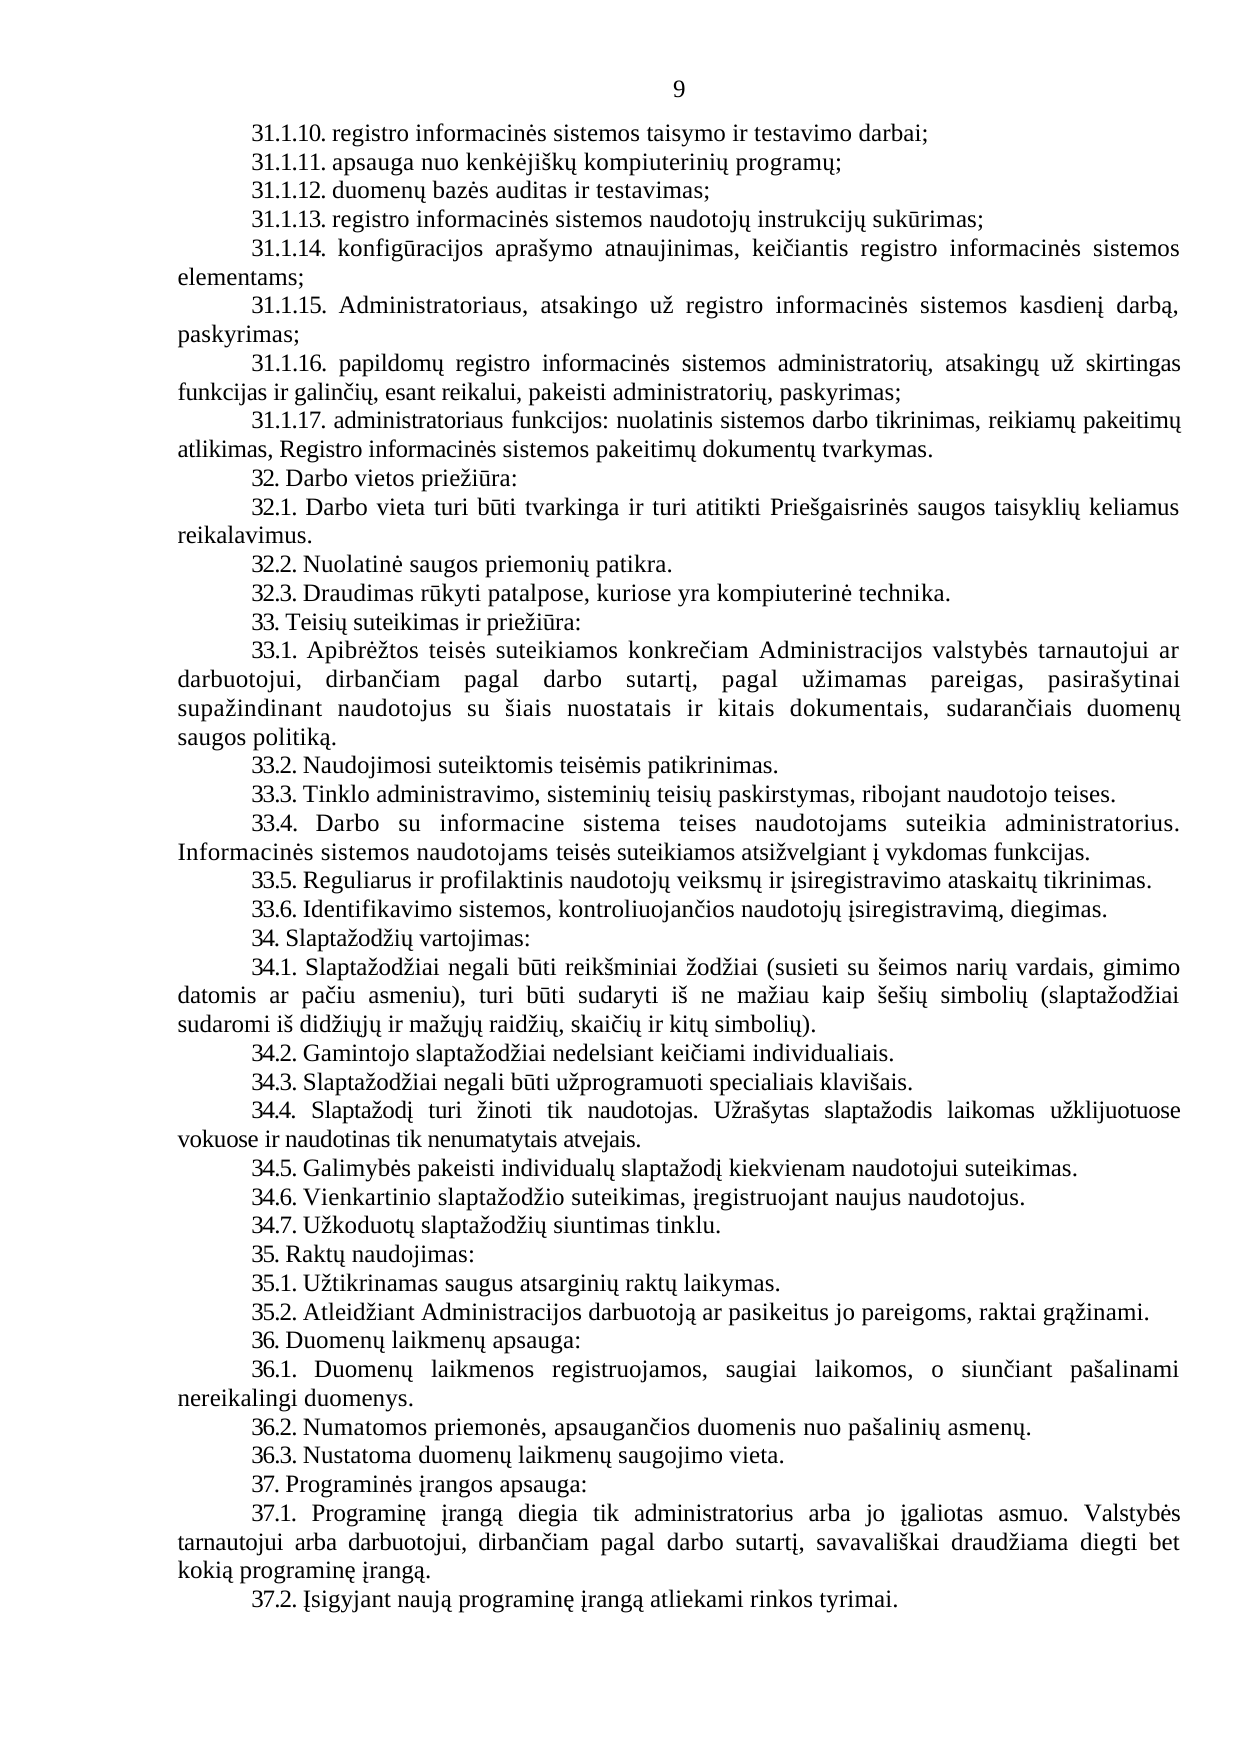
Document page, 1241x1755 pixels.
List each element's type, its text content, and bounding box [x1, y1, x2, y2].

text 31.1.17. administratoriaus funkcijos: nuolatinis sistemos darbo tikrinimas, reikiamų pakeitimų atlikimas, Registro informacinės sistemos pakeitimų dokumentų tvarkymas. [177, 406, 1181, 463]
text 35. Raktų naudojimas: [177, 1239, 1181, 1268]
text 32.2. Nuolatinė saugos priemonių patikra. [177, 549, 1181, 578]
text 32. Darbo vietos priežiūra: [177, 463, 1181, 492]
text 34.3. Slaptažodžiai negali būti užprogramuoti specialiais klavišais. [177, 1067, 1181, 1096]
text 36.1. Duomenų laikmenos registruojamos, saugiai laikomos, o siunčiant pašalinami nereikalingi duomenys. [177, 1354, 1181, 1412]
text 31.1.11. apsauga nuo kenkėjiškų kompiuterinių programų; [177, 147, 1181, 176]
text 33.1. Apibrėžtos teisės suteikiamos konkrečiam Administracijos valstybės tarnautojui ar darbuotojui, dirbančiam pagal darbo sutartį, pagal užimamas pareigas, pasirašytinai supažindinant naudotojus su šiais nuostatais ir kitais dokumentais, sudarančiais duomenų saugos politiką. [177, 636, 1181, 751]
text 31.1.16. papildomų registro informacinės sistemos administratorių, atsakingų už skirtingas funkcijas ir galinčių, esant reikalui, pakeisti administratorių, paskyrimas; [177, 348, 1181, 406]
text 31.1.14. konfigūracijos aprašymo atnaujinimas, keičiantis registro informacinės sistemos elementams; [177, 233, 1181, 291]
text 36. Duomenų laikmenų apsauga: [177, 1326, 1181, 1354]
text 33.4. Darbo su informacine sistema teises naudotojams suteikia administratorius. Informacinės sistemos naudotojams teisės suteikiamos atsižvelgiant į vykdomas funkcijas. [177, 808, 1181, 866]
text 36.2. Numatomos priemonės, apsaugančios duomenis nuo pašalinių asmenų. [177, 1412, 1181, 1441]
text 34.1. Slaptažodžiai negali būti reikšminiai žodžiai (susieti su šeimos narių vardais, gimimo datomis ar pačiu asmeniu), turi būti sudaryti iš ne mažiau kaip šešių simbolių (slaptažodžiai sudaromi iš didžiųjų ir mažųjų raidžių, skaičių ir kitų simbolių). [177, 952, 1181, 1038]
text 34.7. Užkoduotų slaptažodžių siuntimas tinklu. [177, 1211, 1181, 1239]
text 36.3. Nustatoma duomenų laikmenų saugojimo vieta. [177, 1441, 1181, 1469]
text 34.5. Galimybės pakeisti individualų slaptažodį kiekvienam naudotojui suteikimas. [177, 1153, 1181, 1182]
text 33.2. Naudojimosi suteiktomis teisėmis patikrinimas. [177, 751, 1181, 779]
text 31.1.13. registro informacinės sistemos naudotojų instrukcijų sukūrimas; [177, 204, 1181, 233]
text 35.2. Atleidžiant Administracijos darbuotoją ar pasikeitus jo pareigoms, raktai grąžinami. [177, 1297, 1181, 1326]
text 32.3. Draudimas rūkyti patalpose, kuriose yra kompiuterinė technika. [177, 578, 1181, 607]
text 37.2. Įsigyjant naują programinę įrangą atliekami rinkos tyrimai. [177, 1584, 1181, 1613]
text 34.2. Gamintojo slaptažodžiai nedelsiant keičiami individualiais. [177, 1038, 1181, 1067]
text 34.4. Slaptažodį turi žinoti tik naudotojas. Užrašytas slaptažodis laikomas užklijuotuose vokuose ir naudotinas tik nenumatytais atvejais. [177, 1096, 1181, 1153]
text 33. Teisių suteikimas ir priežiūra: [177, 607, 1181, 636]
text 37. Programinės įrangos apsauga: [177, 1469, 1181, 1498]
text 31.1.12. duomenų bazės auditas ir testavimas; [177, 176, 1181, 204]
text 32.1. Darbo vieta turi būti tvarkinga ir turi atitikti Priešgaisrinės saugos taisyklių keliamus reikalavimus. [177, 492, 1181, 549]
text 33.3. Tinklo administravimo, sisteminių teisių paskirstymas, ribojant naudotojo teises. [177, 779, 1181, 808]
text 31.1.10. registro informacinės sistemos taisymo ir testavimo darbai; [177, 118, 1181, 147]
text 33.5. Reguliarus ir profilaktinis naudotojų veiksmų ir įsiregistravimo ataskaitų tikrinimas. [177, 866, 1181, 894]
text 34. Slaptažodžių vartojimas: [177, 923, 1181, 952]
text 31.1.15. Administratoriaus, atsakingo už registro informacinės sistemos kasdienį darbą, paskyrimas; [177, 291, 1181, 348]
text 34.6. Vienkartinio slaptažodžio suteikimas, įregistruojant naujus naudotojus. [177, 1182, 1181, 1211]
text 35.1. Užtikrinamas saugus atsarginių raktų laikymas. [177, 1268, 1181, 1297]
text 37.1. Programinę įrangą diegia tik administratorius arba jo įgaliotas asmuo. Valstybės tarnautojui arba darbuotojui, dirbančiam pagal darbo sutartį, savavališkai draudžiama diegti bet kokią programinę įrangą. [177, 1498, 1181, 1584]
text 33.6. Identifikavimo sistemos, kontroliuojančios naudotojų įsiregistravimą, diegimas. [177, 894, 1181, 923]
